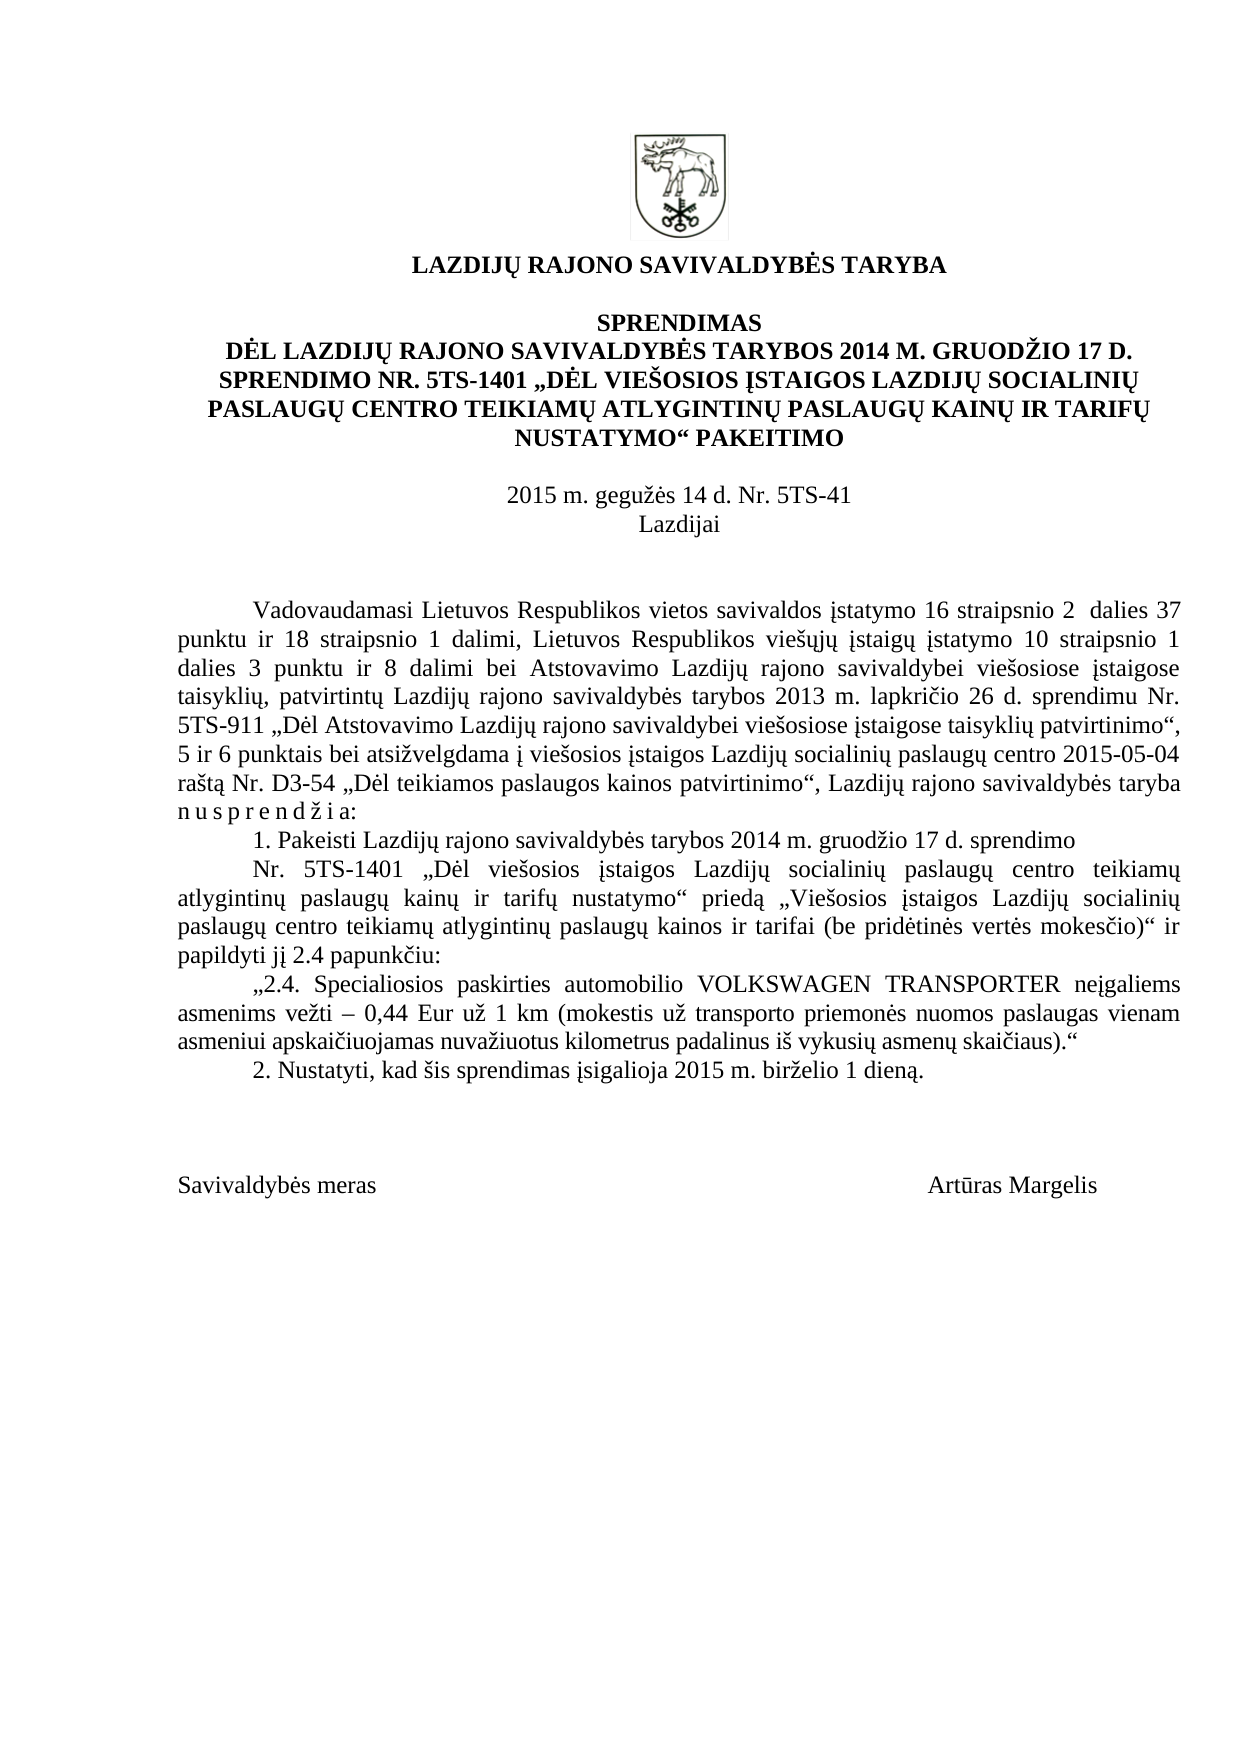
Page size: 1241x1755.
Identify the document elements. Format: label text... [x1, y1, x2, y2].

text 1. Pakeisti Lazdijų rajono savivaldybės tarybos 2014 m. gruodžio 17 d. sprendimo [177, 825, 1181, 854]
text LAZDIJŲ RAJONO SAVIVALDYBĖS TARYBA [177, 250, 1181, 279]
text Vadovaudamasi Lietuvos Respublikos vietos savivaldos įstatymo 16 straipsnio 2 dalies 37 punktu ir 18 straipsnio 1 dalimi, Lietuvos Respublikos viešųjų įstaigų įstatymo 10 straipsnio 1 dalies 3 punktu ir 8 dalimi bei Atstovavimo Lazdijų rajono savivaldybei viešosiose įstaigose taisyklių, patvirtintų Lazdijų rajono savivaldybės tarybos 2013 m. lapkričio 26 d. sprendimu Nr. 5TS-911 „Dėl Atstovavimo Lazdijų rajono savivaldybei viešosiose įstaigose taisyklių patvirtinimo“, 5 ir 6 punktais bei atsižvelgdama į viešosios įstaigos Lazdijų socialinių paslaugų centro 2015-05-04 raštą Nr. D3-54 „Dėl teikiamos paslaugos kainos patvirtinimo“, Lazdijų rajono savivaldybės taryba nusprendžia: [177, 595, 1181, 825]
text 2015 m. gegužės 14 d. Nr. 5TS-41 [177, 480, 1181, 509]
text DĖL LAZDIJŲ RAJONO SAVIVALDYBĖS TARYBOS 2014 M. GRUODŽIO 17 D. SPRENDIMO NR. 5TS-1401 „DĖL VIEŠOSIOS ĮSTAIGOS LAZDIJŲ SOCIALINIŲ PASLAUGŲ CENTRO TEIKIAMŲ ATLYGINTINŲ PASLAUGŲ KAINŲ IR TARIFŲ NUSTATYMO“ PAKEITIMO [177, 336, 1181, 451]
text „2.4. Specialiosios paskirties automobilio VOLKSWAGEN TRANSPORTER neįgaliems asmenims vežti – 0,44 Eur už 1 km (mokestis už transporto priemonės nuomos paslaugas vienam asmeniui apskaičiuojamas nuvažiuotus kilometrus padalinus iš vykusių asmenų skaičiaus).“ [177, 969, 1181, 1055]
text 2. Nustatyti, kad šis sprendimas įsigalioja 2015 m. birželio 1 dieną. [177, 1055, 1181, 1084]
text SPRENDIMAS [177, 308, 1181, 336]
text Lazdijai [177, 509, 1181, 538]
text Savivaldybės meras Artūras Margelis [177, 1170, 1181, 1199]
text Nr. 5TS-1401 „Dėl viešosios įstaigos Lazdijų socialinių paslaugų centro teikiamų atlygintinų paslaugų kainų ir tarifų nustatymo“ priedą „Viešosios įstaigos Lazdijų socialinių paslaugų centro teikiamų atlygintinų paslaugų kainos ir tarifai (be pridėtinės vertės mokesčio)“ ir papildyti jį 2.4 papunkčiu: [177, 854, 1181, 969]
